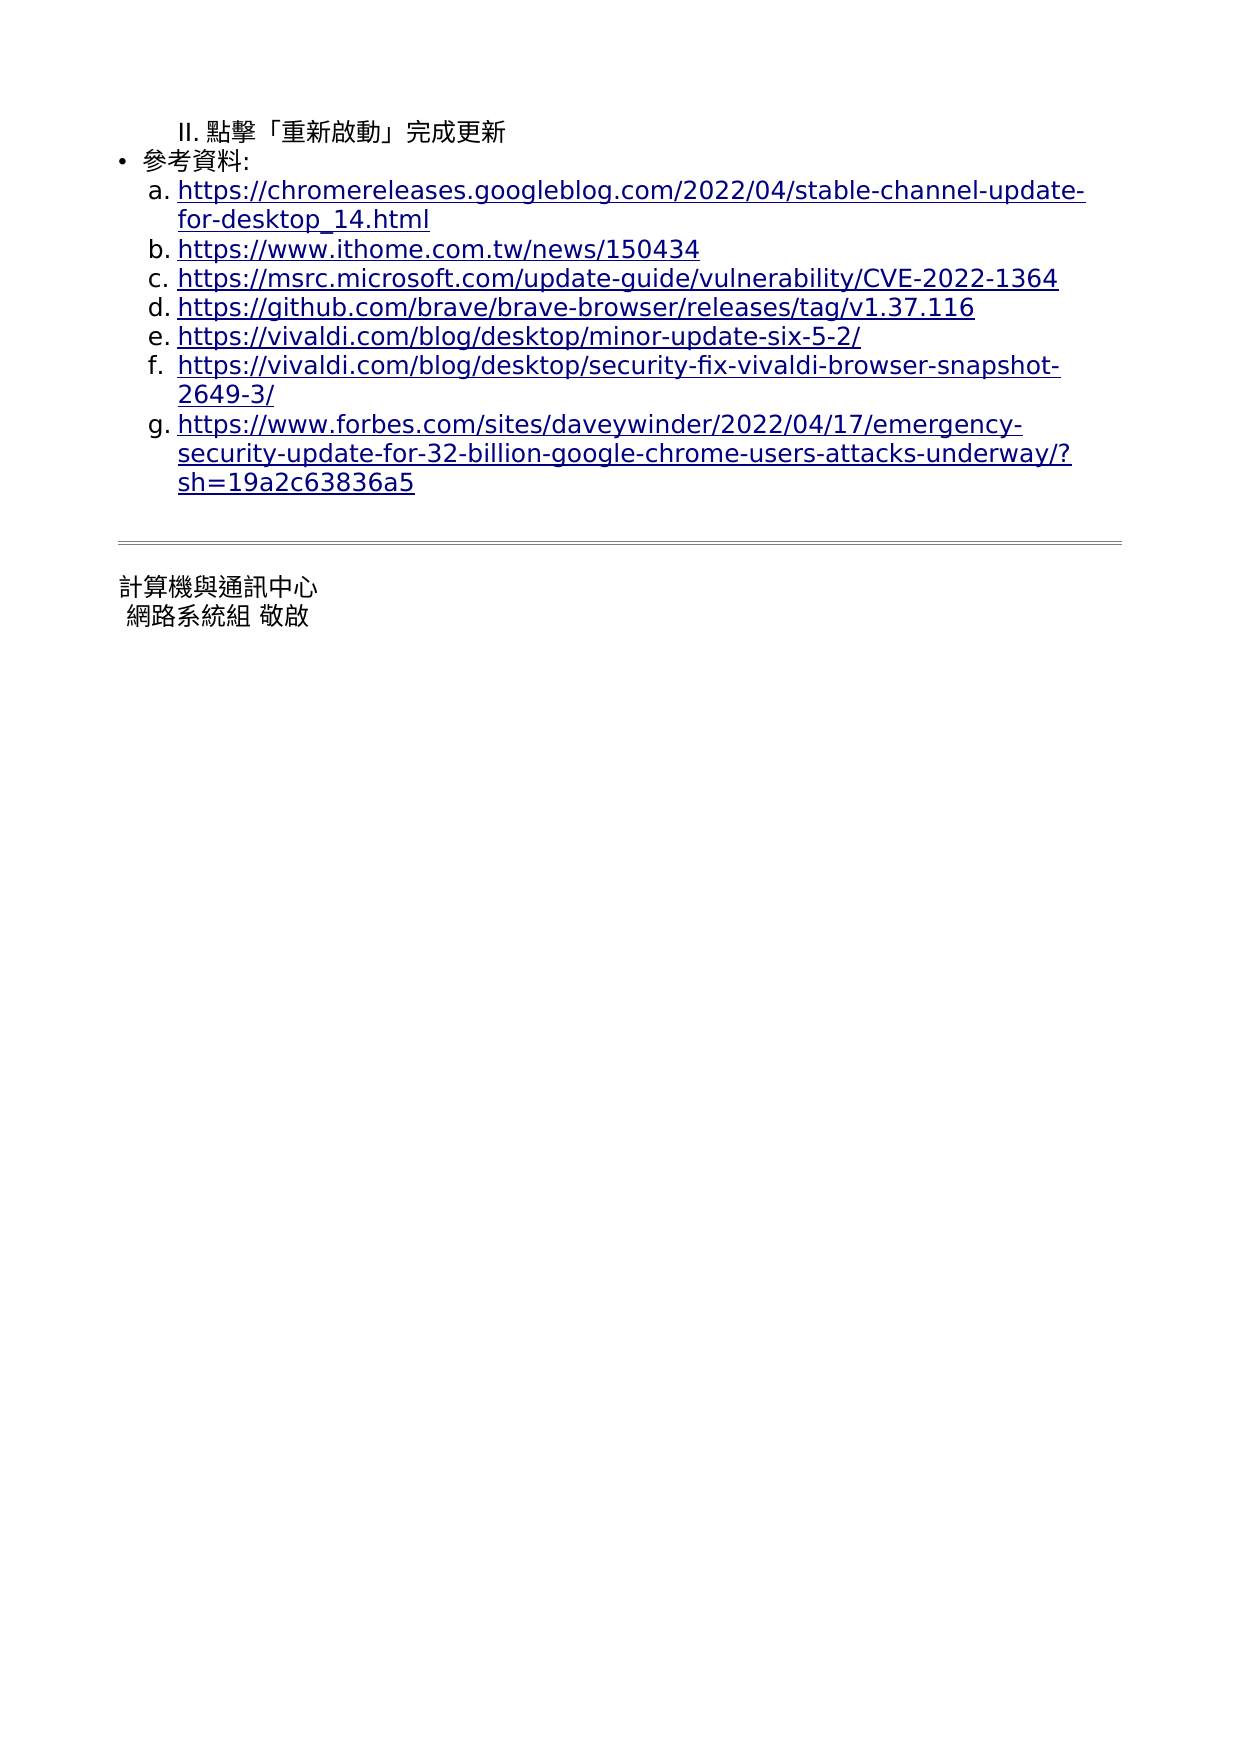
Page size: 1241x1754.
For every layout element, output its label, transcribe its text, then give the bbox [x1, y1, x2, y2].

text 計算機與通訊中心 網路系統組 敬啟 [118, 573, 1122, 631]
list 參考資料: [118, 147, 1122, 176]
list https://vivaldi.com/blog/desktop/security-fix-vivaldi-browser-snapshot-2649-3/ [148, 351, 1122, 410]
list https://www.ithome.com.tw/news/150434 [148, 235, 1122, 264]
list https://www.forbes.com/sites/daveywinder/2022/04/17/emergency-security-update-for-32-billion-google-chrome-users-attacks-underway/?sh=19a2c63836a5 [148, 410, 1122, 497]
list https://vivaldi.com/blog/desktop/minor-update-six-5-2/ [148, 322, 1122, 351]
list https://github.com/brave/brave-browser/releases/tag/v1.37.116 [148, 293, 1122, 322]
list 點擊「重新啟動」完成更新 [177, 118, 1122, 147]
list https://chromereleases.googleblog.com/2022/04/stable-channel-update-for-desktop_14.html [148, 176, 1122, 235]
list https://msrc.microsoft.com/update-guide/vulnerability/CVE-2022-1364 [148, 264, 1122, 293]
